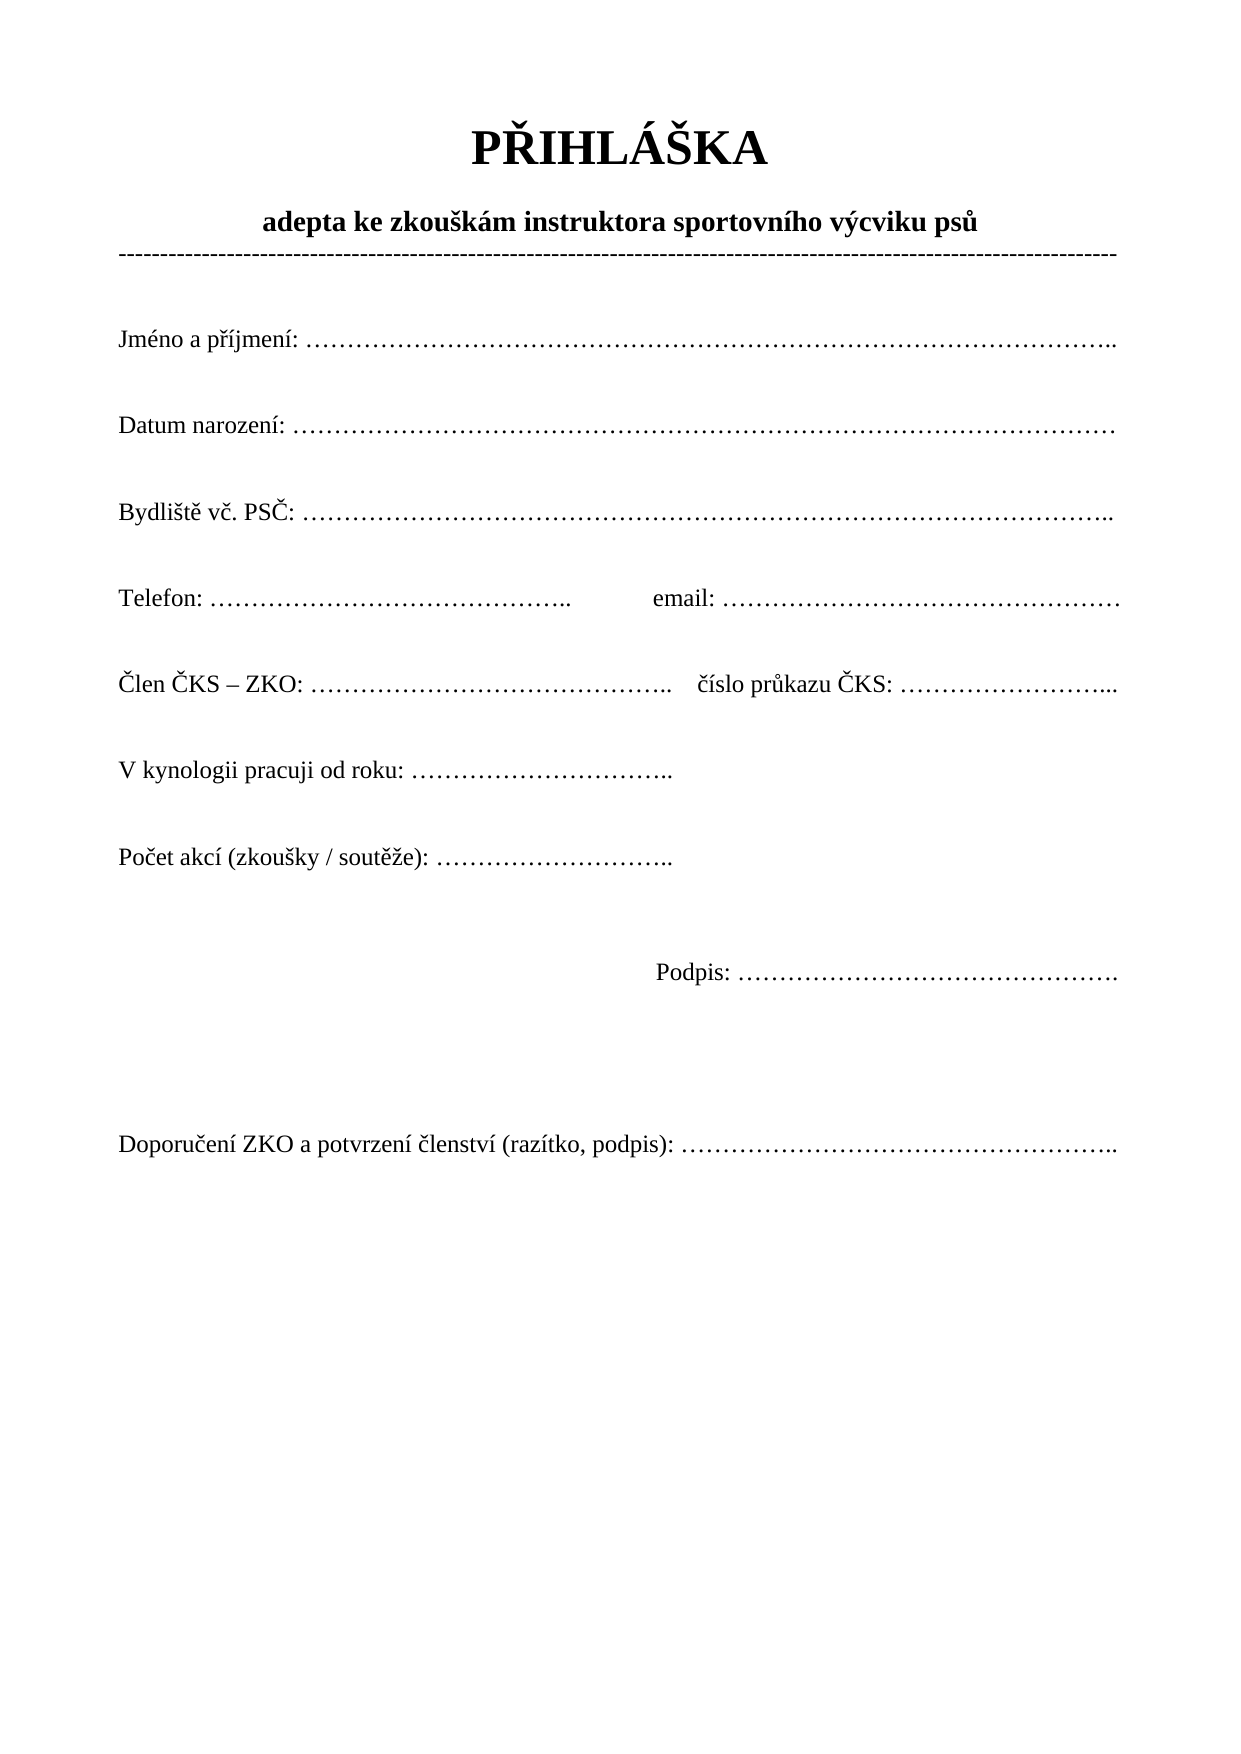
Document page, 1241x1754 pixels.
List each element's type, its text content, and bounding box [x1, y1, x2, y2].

text Člen ČKS – ZKO: …………………………………….. číslo průkazu ČKS: ……………………... [118, 669, 1122, 698]
text Datum narození: ……………………………………………………………………………………… [118, 410, 1122, 439]
text PŘIHLÁŠKA [118, 118, 1122, 176]
text adepta ke zkouškám instruktora sportovního výcviku psů [118, 204, 1122, 238]
text Telefon: …………………………………….. email: ………………………………………… [118, 583, 1122, 612]
text V kynologii pracuji od roku: ………………………….. [118, 755, 1122, 784]
text Bydliště vč. PSČ: …………………………………………………………………………………….. [118, 497, 1122, 525]
text Podpis: ………………………………………. [118, 957, 1122, 985]
text Počet akcí (zkoušky / soutěže): ……………………….. [118, 842, 1122, 870]
text ------------------------------------------------------------------------------------------------------------------------ [118, 238, 1122, 267]
text Jméno a příjmení: …………………………………………………………………………………….. [118, 324, 1122, 353]
text Doporučení ZKO a potvrzení členství (razítko, podpis): …………………………………………….. [118, 1129, 1122, 1158]
